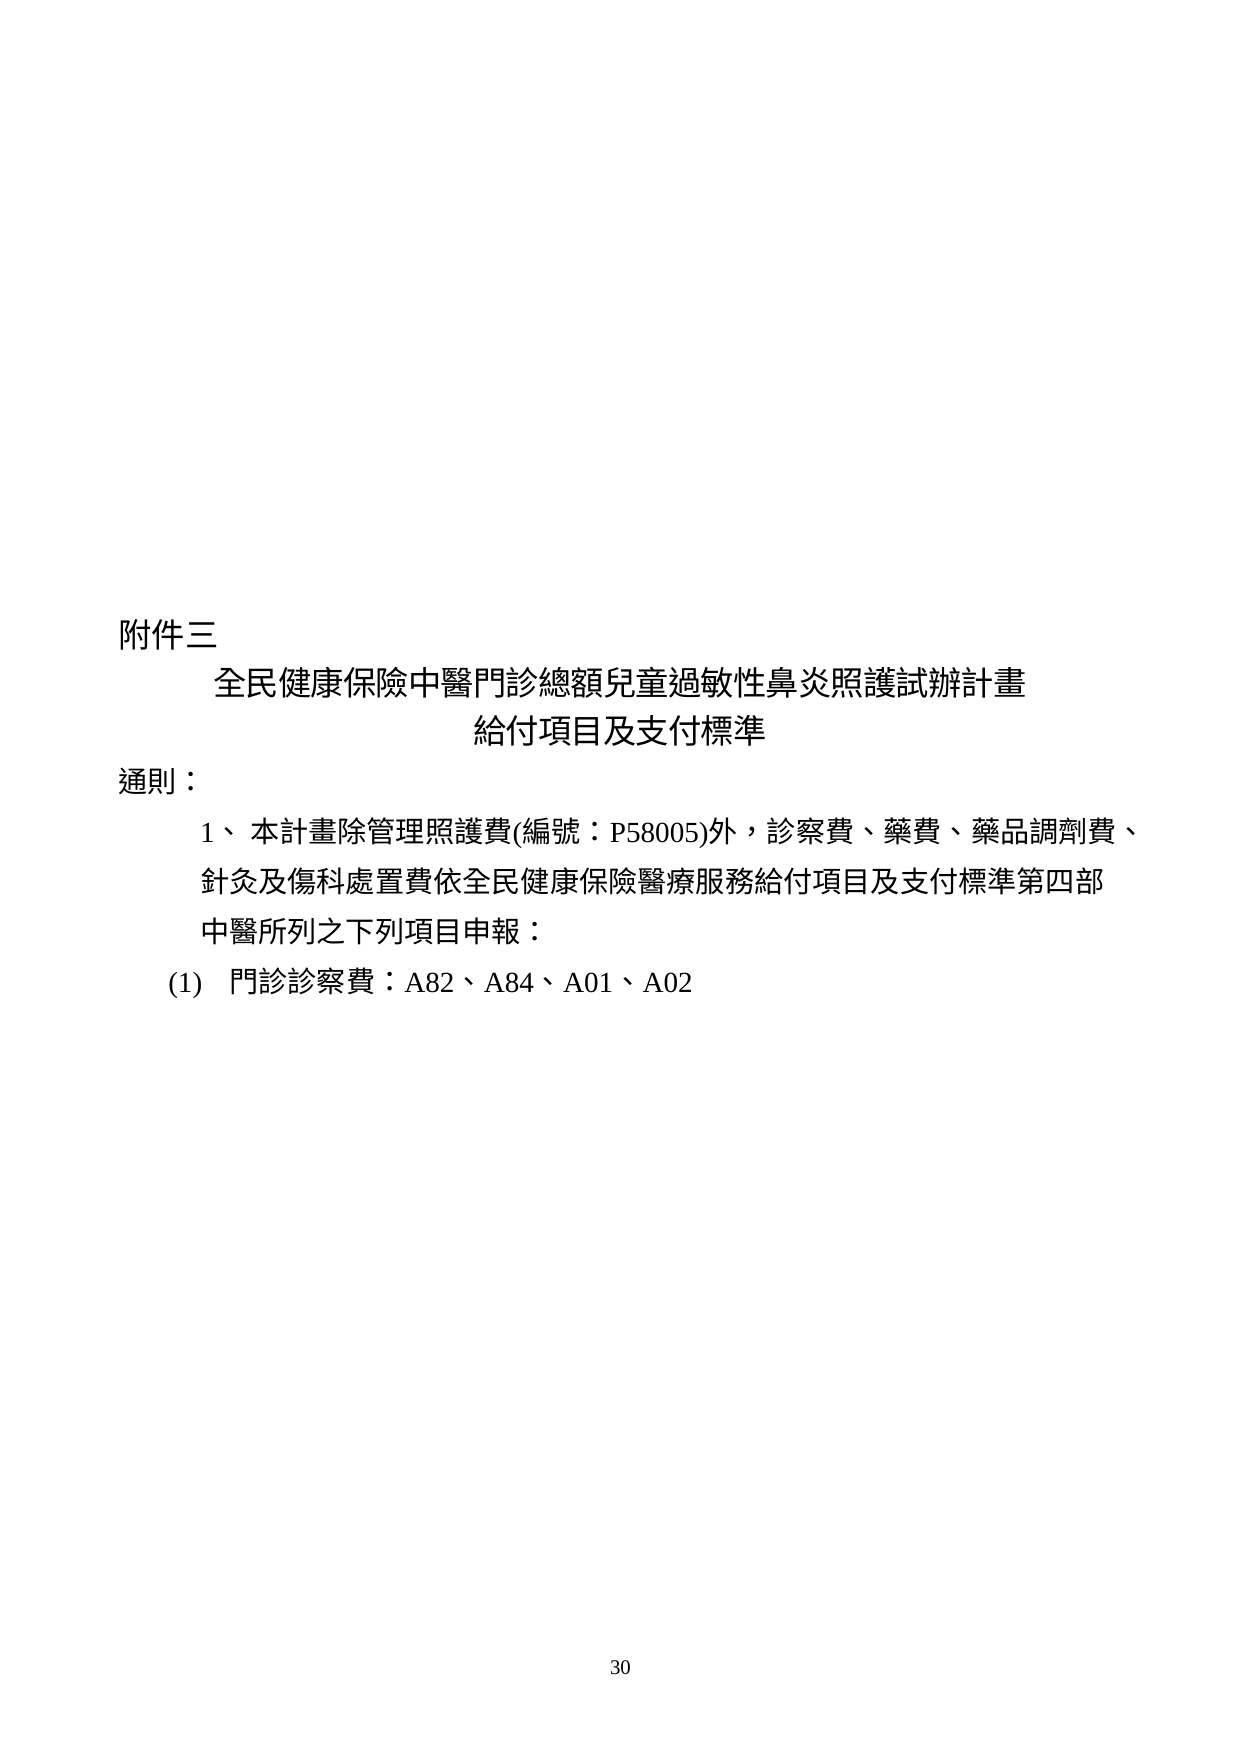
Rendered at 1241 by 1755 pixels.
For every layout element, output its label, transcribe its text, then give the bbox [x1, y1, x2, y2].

text 全民健康保險中醫門診總額兒童過敏性鼻炎照護試辦計畫 [118, 657, 1122, 705]
text 附件三 [118, 609, 1122, 657]
text 給付項目及支付標準 [118, 705, 1122, 753]
text 通則： [118, 753, 1122, 803]
list 門診診察費：A82、A84、A01、A02 [168, 953, 1122, 1003]
list 本計畫除管理照護費(編號：P58005)外，診察費、藥費、藥品調劑費、針灸及傷科處置費依全民健康保險醫療服務給付項目及支付標準第四部中醫所列之下列項目申報： [200, 803, 1122, 953]
